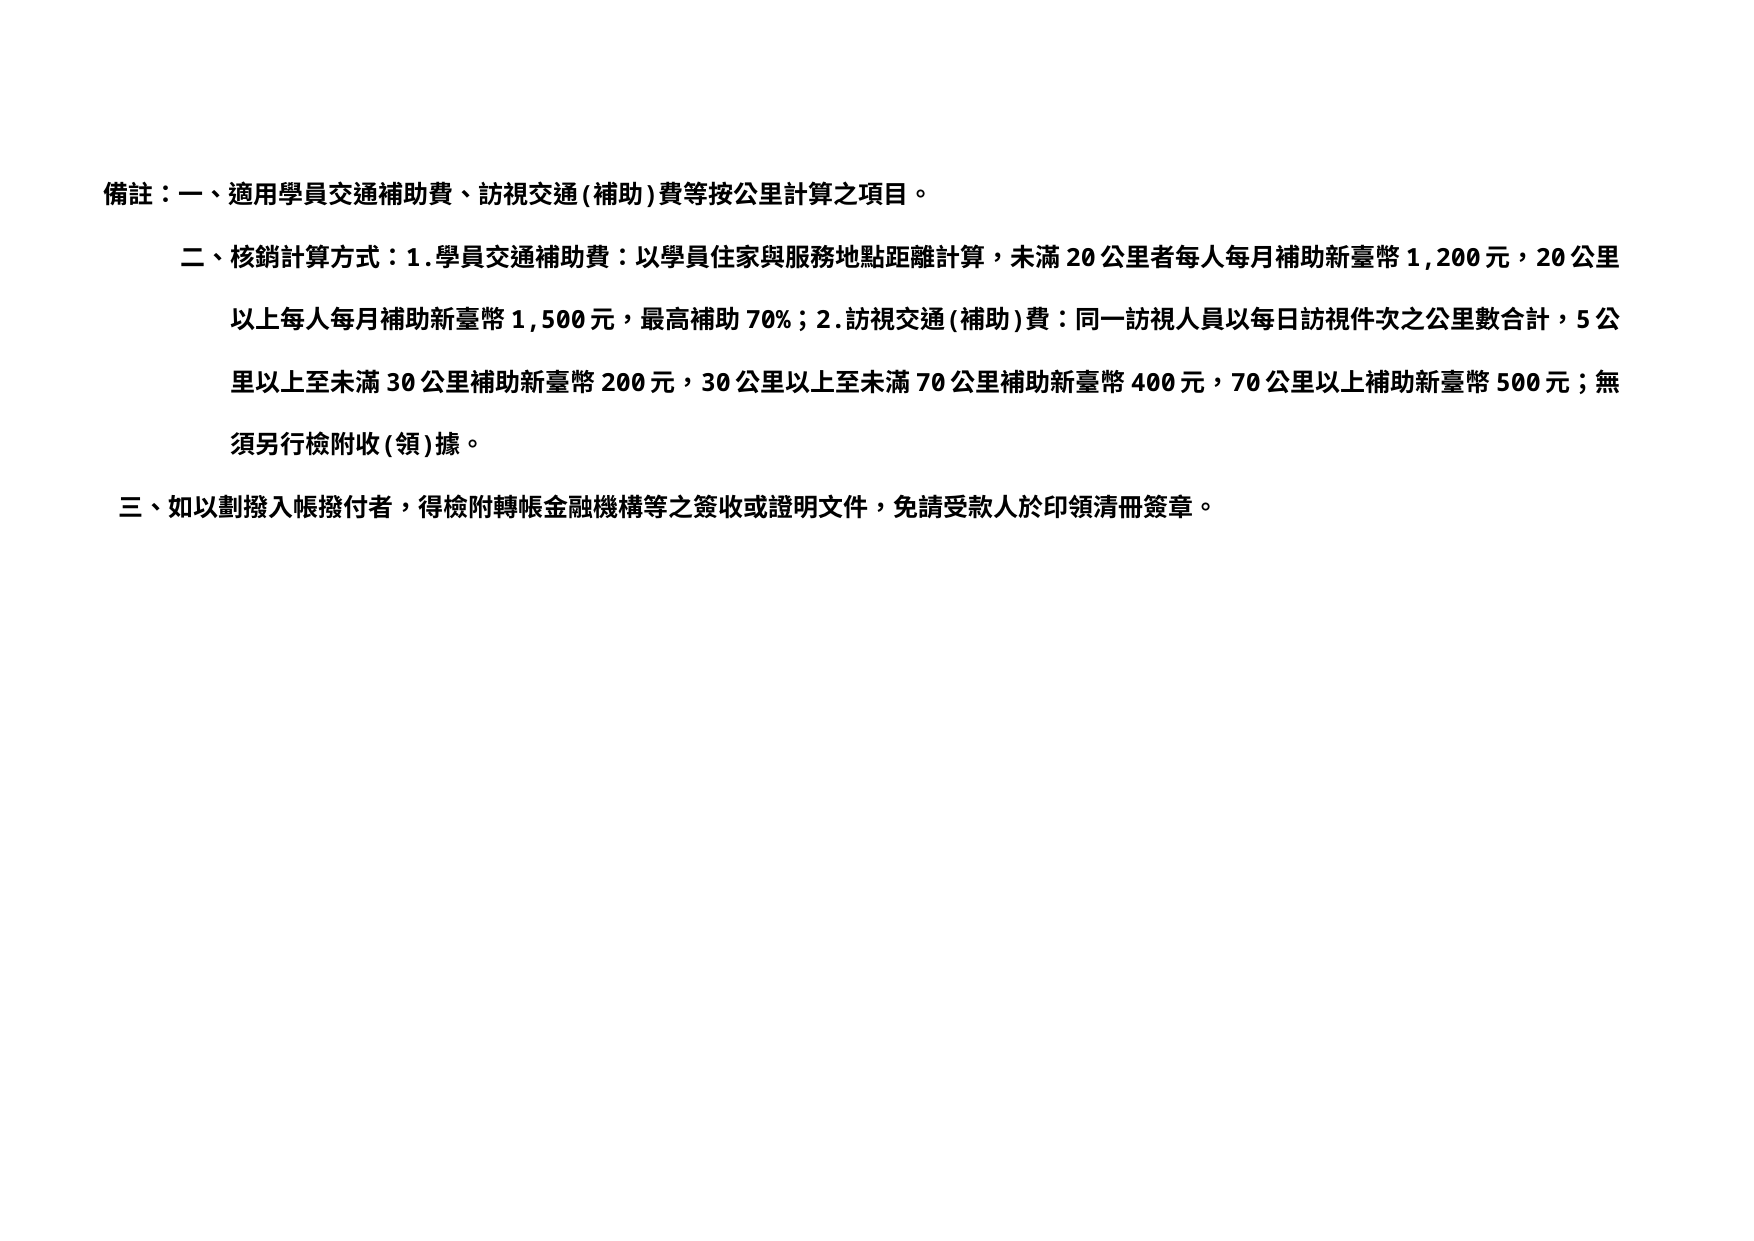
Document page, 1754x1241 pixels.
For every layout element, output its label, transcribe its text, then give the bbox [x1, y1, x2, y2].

text 備註：一、適用學員交通補助費、訪視交通(補助)費等按公里計算之項目。 [103, 151, 1636, 214]
text 三、如以劃撥入帳撥付者，得檢附轉帳金融機構等之簽收或證明文件，免請受款人於印領清冊簽章。 [118, 464, 1636, 526]
text 二、核銷計算方式：1.學員交通補助費：以學員住家與服務地點距離計算，未滿20公里者每人每月補助新臺幣1,200元，20公里以上每人每月補助新臺幣1,500元，最高補助70%；2.訪視交通(補助)費：同一訪視人員以每日訪視件次之公里數合計，5公里以上至未滿30公里補助新臺幣200元，30公里以上至未滿70公里補助新臺幣400元，70公里以上補助新臺幣500元；無須另行檢附收(領)據。 [181, 214, 1636, 464]
